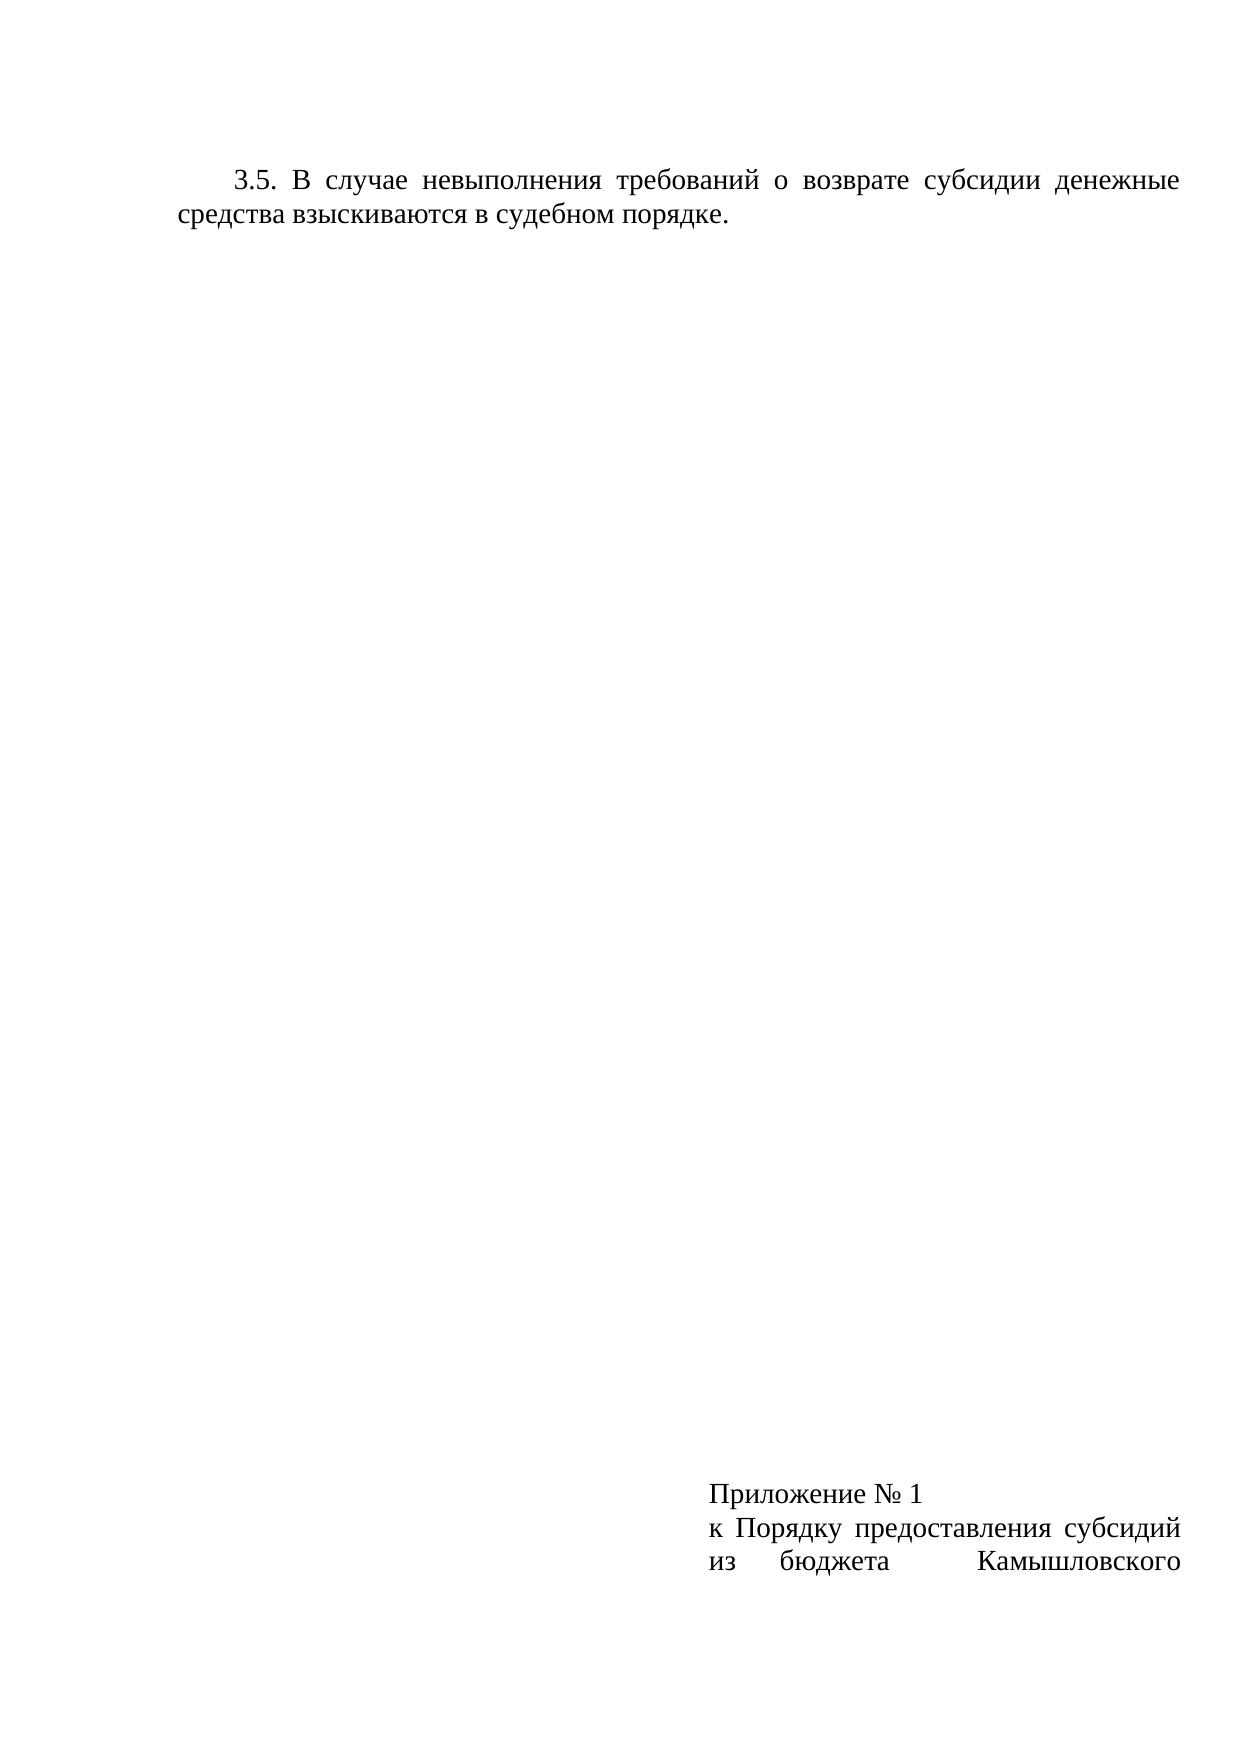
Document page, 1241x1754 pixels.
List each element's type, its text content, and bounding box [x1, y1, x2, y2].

text к Порядку предоставления субсидий из бюджета Камышловского [709, 1510, 1181, 1577]
text 3.5. В случае невыполнения требований о возврате субсидии денежные средства взыскиваются в судебном порядке. [177, 162, 1181, 229]
text Приложение № 1 [709, 1476, 1181, 1510]
